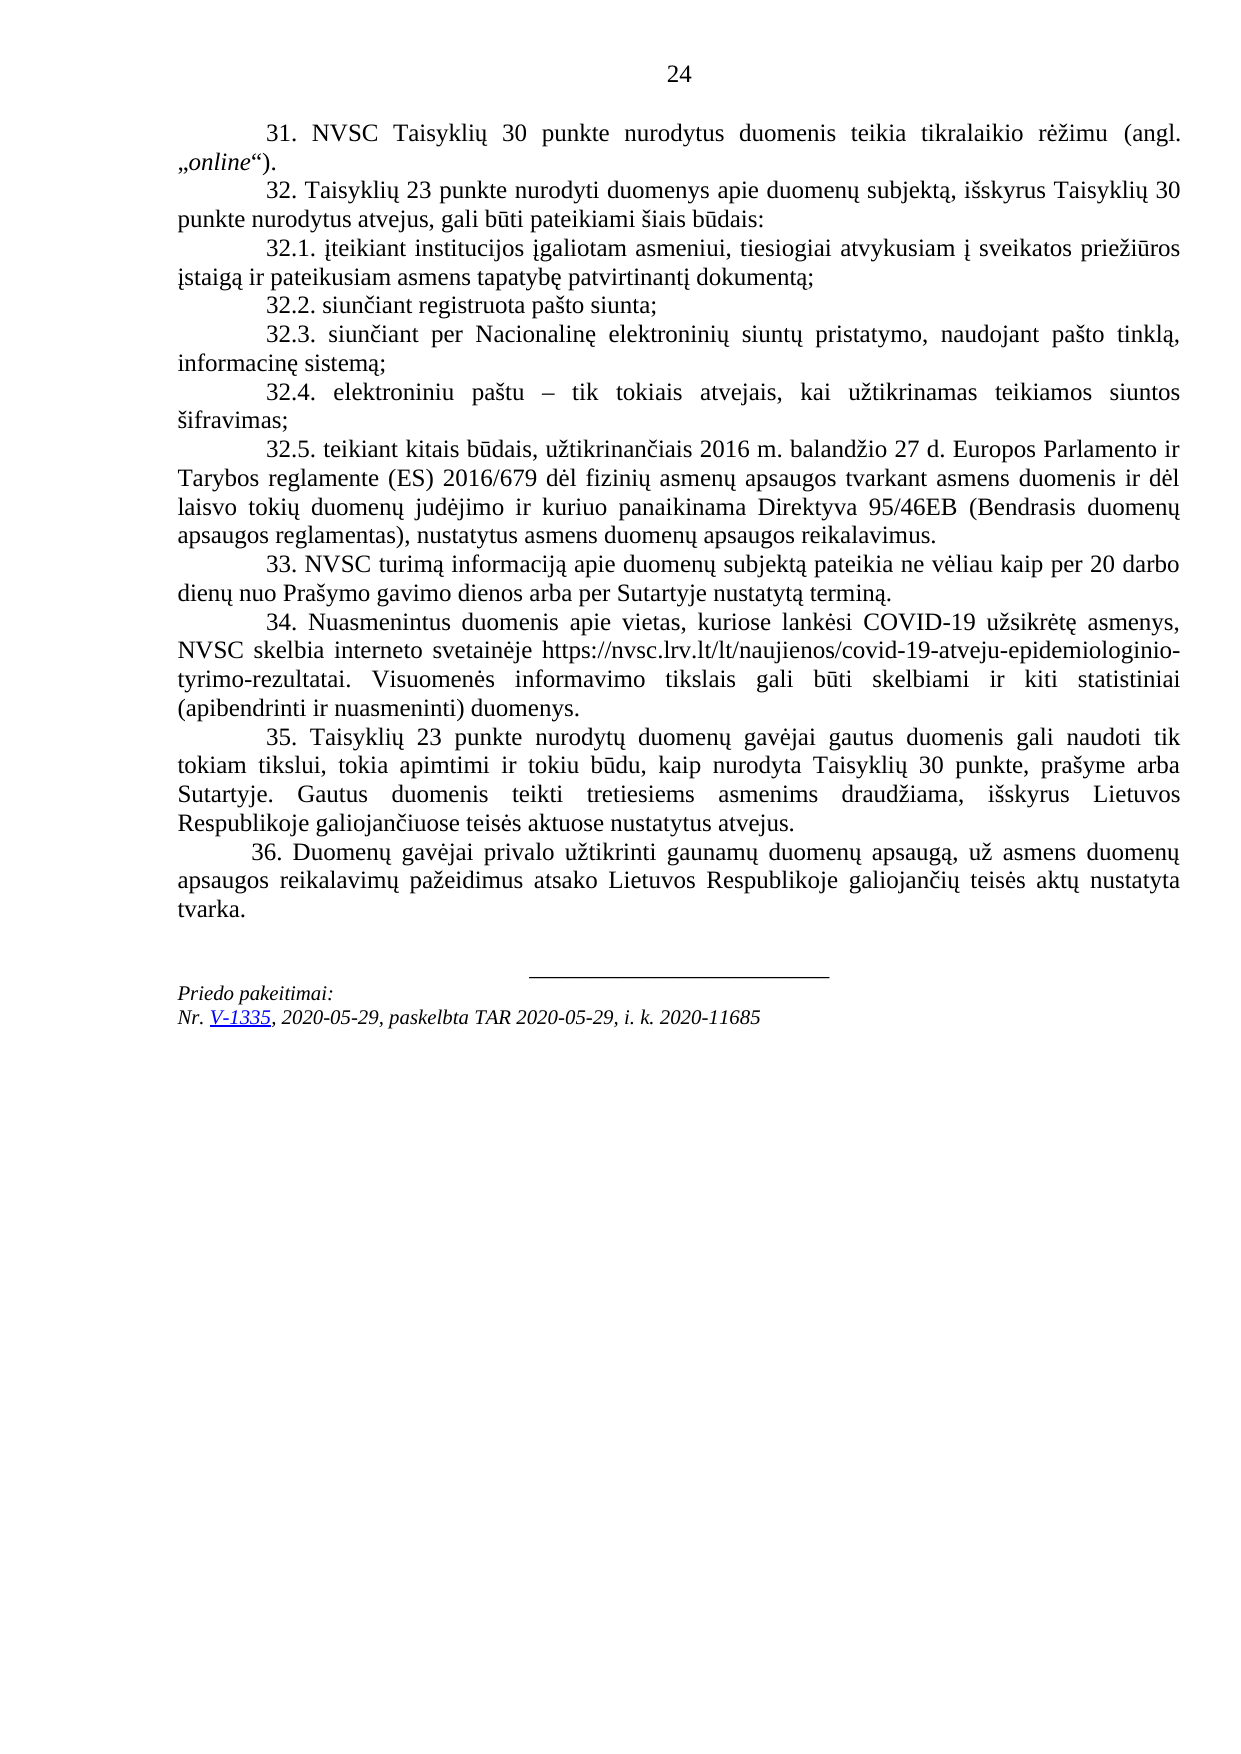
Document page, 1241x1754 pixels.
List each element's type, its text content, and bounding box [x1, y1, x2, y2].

text 33. NVSC turimą informaciją apie duomenų subjektą pateikia ne vėliau kaip per 20 darbo dienų nuo Prašymo gavimo dienos arba per Sutartyje nustatytą terminą. [177, 549, 1181, 607]
text 32.5. teikiant kitais būdais, užtikrinančiais 2016 m. balandžio 27 d. Europos Parlamento ir Tarybos reglamente (ES) 2016/679 dėl fizinių asmenų apsaugos tvarkant asmens duomenis ir dėl laisvo tokių duomenų judėjimo ir kuriuo panaikinama Direktyva 95/46EB (Bendrasis duomenų apsaugos reglamentas), nustatytus asmens duomenų apsaugos reikalavimus. [177, 434, 1181, 549]
text 36. Duomenų gavėjai privalo užtikrinti gaunamų duomenų apsaugą, už asmens duomenų apsaugos reikalavimų pažeidimus atsako Lietuvos Respublikoje galiojančių teisės aktų nustatyta tvarka. [177, 837, 1181, 923]
text Nr. V-1335, 2020-05-29, paskelbta TAR 2020-05-29, i. k. 2020-11685 [177, 1005, 1181, 1029]
text ________________________ [177, 952, 1181, 981]
text 32.3. siunčiant per Nacionalinę elektroninių siuntų pristatymo, naudojant pašto tinklą, informacinę sistemą; [177, 319, 1181, 377]
text Priedo pakeitimai: [177, 981, 1181, 1005]
text 35. Taisyklių 23 punkte nurodytų duomenų gavėjai gautus duomenis gali naudoti tik tokiam tikslui, tokia apimtimi ir tokiu būdu, kaip nurodyta Taisyklių 30 punkte, prašyme arba Sutartyje. Gautus duomenis teikti tretiesiems asmenims draudžiama, išskyrus Lietuvos Respublikoje galiojančiuose teisės aktuose nustatytus atvejus. [177, 722, 1181, 837]
text 32. Taisyklių 23 punkte nurodyti duomenys apie duomenų subjektą, išskyrus Taisyklių 30 punkte nurodytus atvejus, gali būti pateikiami šiais būdais: [177, 176, 1181, 233]
text 31. NVSC Taisyklių 30 punkte nurodytus duomenis teikia tikralaikio rėžimu (angl. „online“). [177, 118, 1181, 176]
text 32.2. siunčiant registruota pašto siunta; [177, 291, 1181, 319]
text 34. Nuasmenintus duomenis apie vietas, kuriose lankėsi COVID-19 užsikrėtę asmenys, NVSC skelbia interneto svetainėje https://nvsc.lrv.lt/lt/naujienos/covid-19-atveju-epidemiologinio-tyrimo-rezultatai. Visuomenės informavimo tikslais gali būti skelbiami ir kiti statistiniai (apibendrinti ir nuasmeninti) duomenys. [177, 607, 1181, 722]
text 32.1. įteikiant institucijos įgaliotam asmeniui, tiesiogiai atvykusiam į sveikatos priežiūros įstaigą ir pateikusiam asmens tapatybę patvirtinantį dokumentą; [177, 233, 1181, 291]
text 32.4. elektroniniu paštu – tik tokiais atvejais, kai užtikrinamas teikiamos siuntos šifravimas; [177, 377, 1181, 434]
